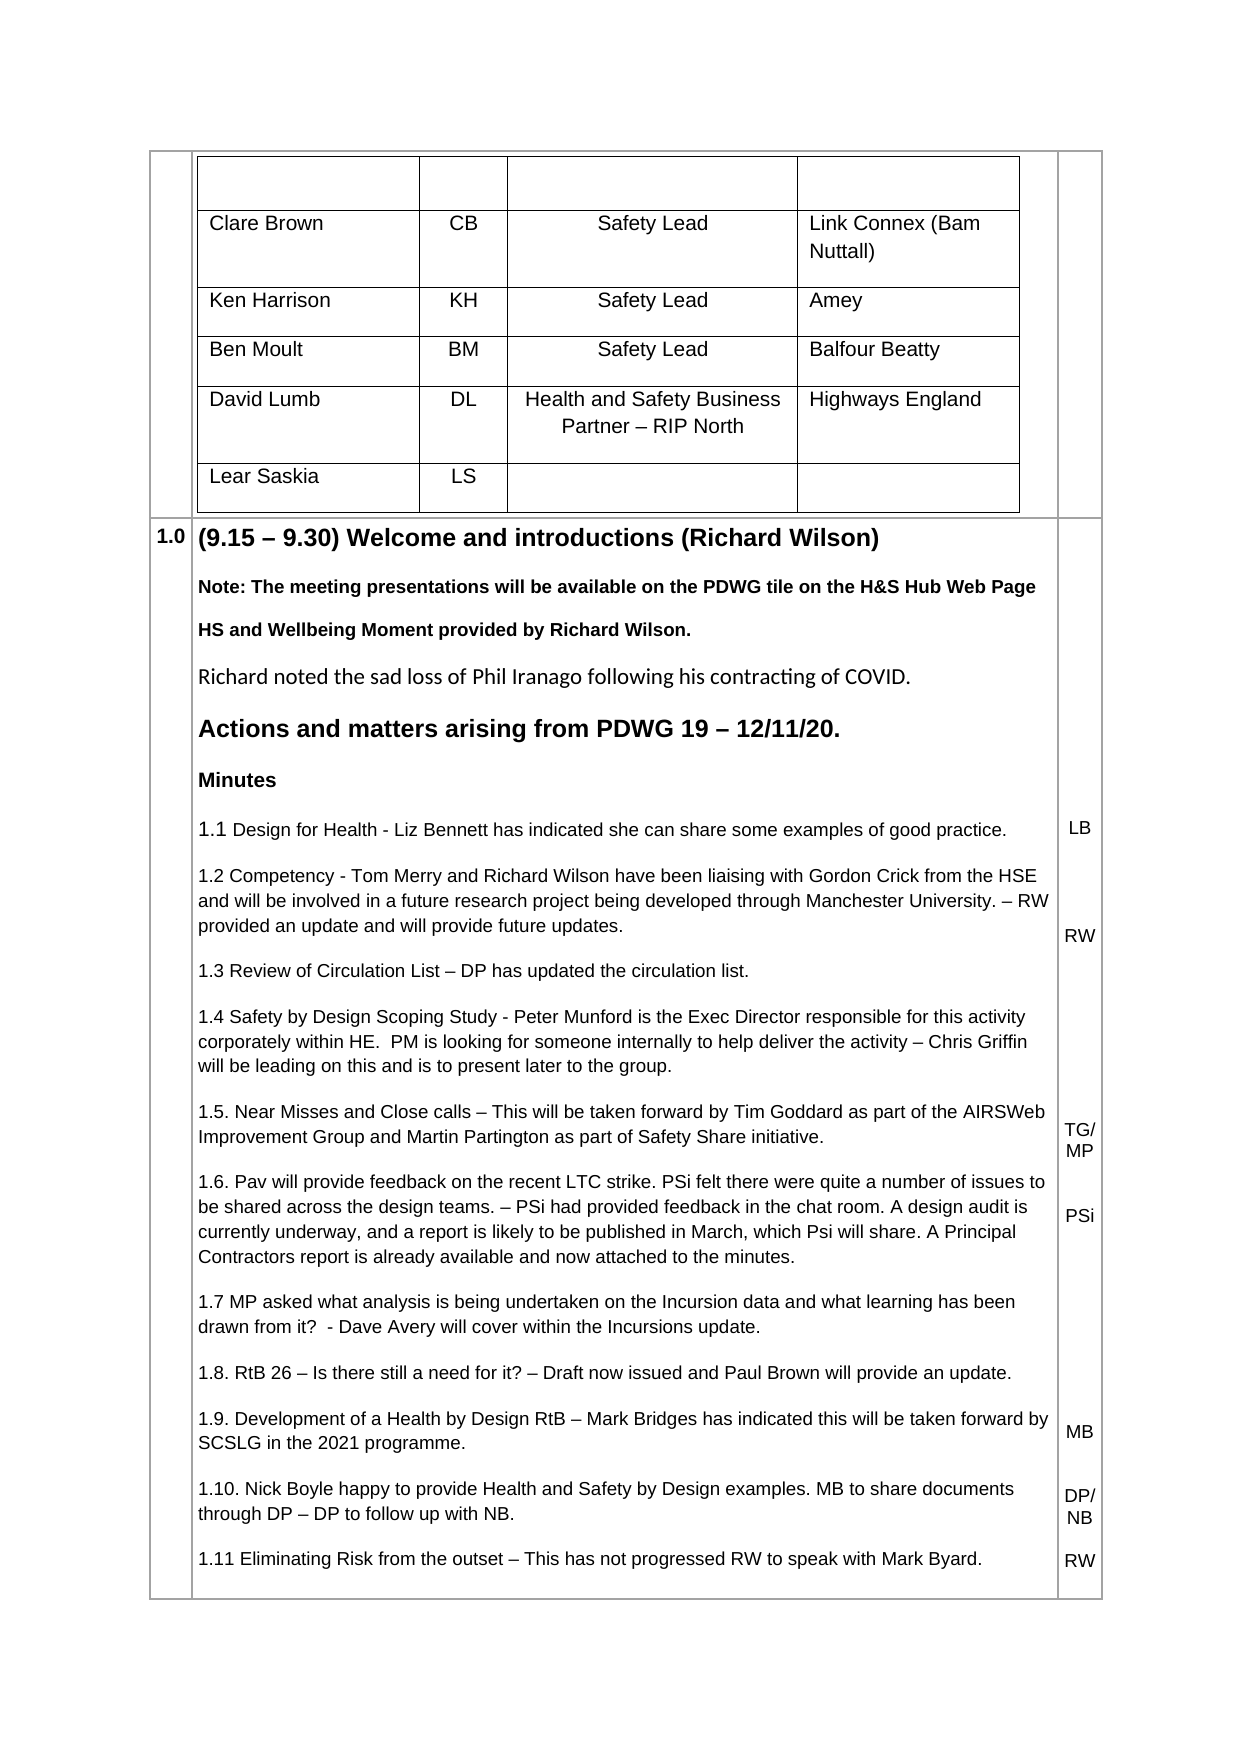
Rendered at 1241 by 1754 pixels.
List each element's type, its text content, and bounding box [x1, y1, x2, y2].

table_cell Health and Safety Business Partner – RIP North [508, 387, 797, 462]
table_cell CB [420, 211, 507, 287]
table_cell (9.15 – 9.30) Welcome and introductions (Richard Wilson) Note: The meeting presentations will be available on the PDWG tile on the H&S Hub Web Page HS and Wellbeing Moment provided by Richard Wilson. Richard noted the sad loss of Phil Iranago following his contracting of COVID. Actions and matters arising from PDWG 19 – 12/11/20. Minutes 1.1 Design for Health - Liz Bennett has indicated she can share some examples of good practice. 1.2 Competency - Tom Merry and Richard Wilson have been liaising with Gordon Crick from the HSE and will be involved in a future research project being developed through Manchester University. – RW provided an update and will provide future updates. 1.3 Review of Circulation List – DP has updated the circulation list. 1.4 Safety by Design Scoping Study - Peter Munford is the Exec Director responsible for this activity corporately within HE. PM is looking for someone internally to help deliver the activity – Chris Griffin will be leading on this and is to present later to the group. 1.5. Near Misses and Close calls – This will be taken forward by Tim Goddard as part of the AIRSWeb Improvement Group and Martin Partington as part of Safety Share initiative. 1.6. Pav will provide feedback on the recent LTC strike. PSi felt there were quite a number of issues to be shared across the design teams. – PSi had provided feedback in the chat room. A design audit is currently underway, and a report is likely to be published in March, which Psi will share. A Principal Contractors report is already available and now attached to the minutes. 1.7 MP asked what analysis is being undertaken on the Incursion data and what learning has been drawn from it? - Dave Avery will cover within the Incursions update. 1.8. RtB 26 – Is there still a need for it? – Draft now issued and Paul Brown will provide an update. 1.9. Development of a Health by Design RtB – Mark Bridges has indicated this will be taken forward by SCSLG in the 2021 programme. 1.10. Nick Boyle happy to provide Health and Safety by Design examples. MB to share documents through DP – DP to follow up with NB. 1.11 Eliminating Risk from the outset – This has not progressed RW to speak with Mark Byard. [193, 519, 1057, 1598]
table_cell DL [420, 387, 507, 462]
table_cell 1.0 [151, 519, 191, 1598]
table_cell Safety Lead [508, 337, 797, 386]
table_cell [1059, 152, 1101, 517]
table_cell [193, 152, 1057, 517]
table_cell Balfour Beatty [798, 337, 1019, 386]
table_cell [420, 157, 507, 210]
table_cell [151, 152, 191, 517]
table_cell Highways England [798, 387, 1019, 462]
table_cell Ken Harrison [198, 288, 419, 336]
table_cell KH [420, 288, 507, 336]
table_cell Amey [798, 288, 1019, 336]
table_cell [798, 464, 1019, 512]
table_cell Safety Lead [508, 211, 797, 287]
table_cell [508, 157, 797, 210]
table_cell Clare Brown [198, 211, 419, 287]
table_cell Ben Moult [198, 337, 419, 386]
table_cell Lear Saskia [198, 464, 419, 512]
table_cell [508, 464, 797, 512]
table_cell Link Connex (Bam Nuttall) [798, 211, 1019, 287]
table_cell David Lumb [198, 387, 419, 462]
table_cell [198, 157, 419, 210]
table_cell BM [420, 337, 507, 386]
table_cell LB RW TG/ MP PSi MB DP/ NB RW [1059, 519, 1101, 1598]
table_cell Safety Lead [508, 288, 797, 336]
table_cell [798, 157, 1019, 210]
table_cell LS [420, 464, 507, 512]
